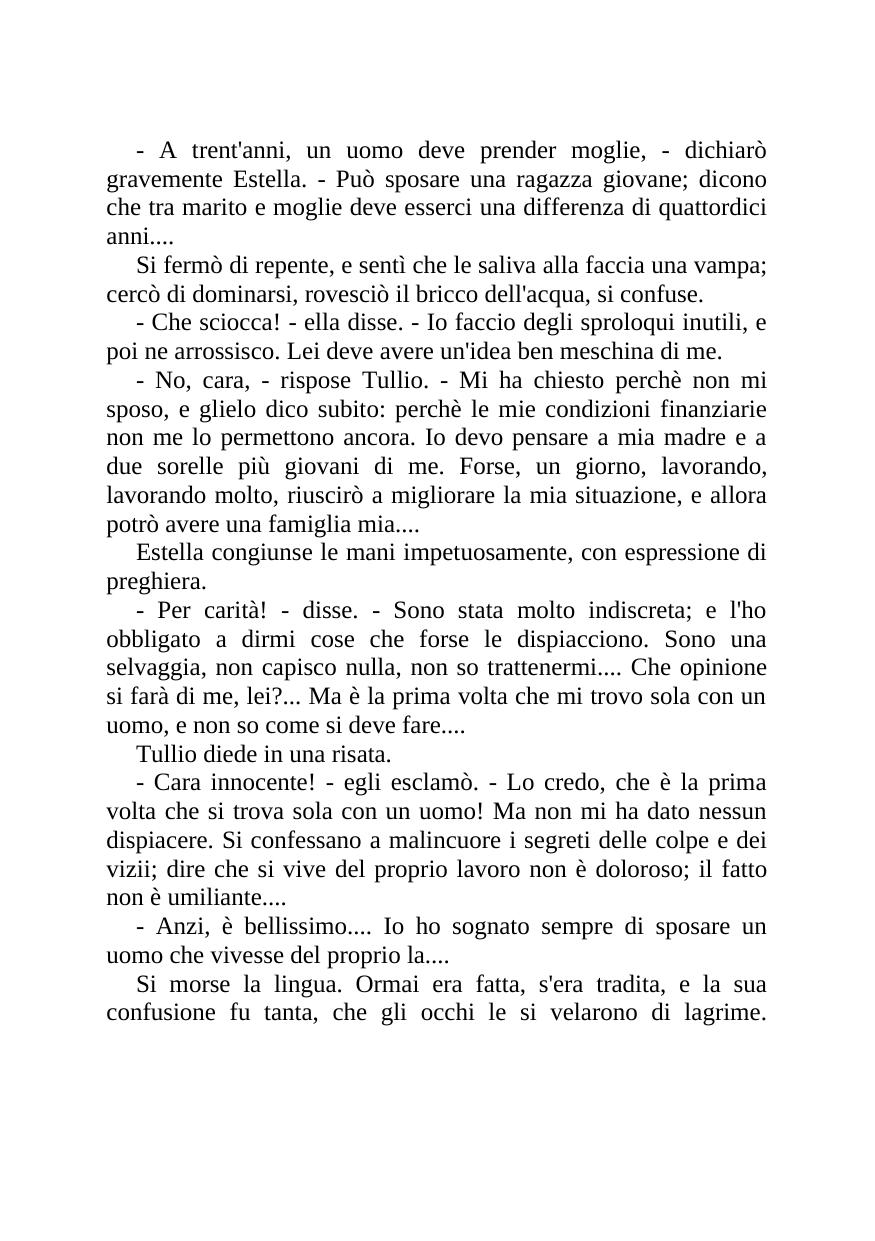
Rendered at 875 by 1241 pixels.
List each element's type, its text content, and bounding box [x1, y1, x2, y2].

text - No, cara, - rispose Tullio. - Mi ha chiesto perchè non mi sposo, e glielo dico subito: perchè le mie condizioni finanziarie non me lo permettono ancora. Io devo pensare a mia madre e a due sorelle più giovani di me. Forse, un giorno, lavorando, lavorando molto, riuscirò a migliorare la mia situazione, e allora potrò avere una famiglia mia.... [106, 365, 768, 537]
text - Per carità! - disse. - Sono stata molto indiscreta; e l'ho obbligato a dirmi cose che forse le dispiacciono. Sono una selvaggia, non capisco nulla, non so trattenermi.... Che opinione si farà di me, lei?... Ma è la prima volta che mi trovo sola con un uomo, e non so come si deve fare.... [106, 595, 768, 739]
text - Anzi, è bellissimo.... Io ho sognato sempre di sposare un uomo che vivesse del proprio la.... [106, 911, 768, 969]
text - A trent'anni, un uomo deve prender moglie, - dichiarò gravemente Estella. - Può sposare una ragazza giovane; dicono che tra marito e moglie deve esserci una differenza di quattordici anni.... [106, 135, 768, 250]
text Estella congiunse le mani impetuosamente, con espressione di preghiera. [106, 537, 768, 595]
text Si fermò di repente, e sentì che le saliva alla faccia una vampa; cercò di dominarsi, rovesciò il bricco dell'acqua, si confuse. [106, 250, 768, 307]
text Tullio diede in una risata. [106, 739, 768, 767]
text - Cara innocente! - egli esclamò. - Lo credo, che è la prima volta che si trova sola con un uomo! Ma non mi ha dato nessun dispiacere. Si confessano a malincuore i segreti delle colpe e dei vizii; dire che si vive del proprio lavoro non è doloroso; il fatto non è umiliante.... [106, 767, 768, 911]
text - Che sciocca! - ella disse. - Io faccio degli sproloqui inutili, e poi ne arrossisco. Lei deve avere un'idea ben meschina di me. [106, 307, 768, 365]
text Si morse la lingua. Ormai era fatta, s'era tradita, e la sua confusione fu tanta, che gli occhi le si velarono di lagrime. [106, 969, 768, 1026]
